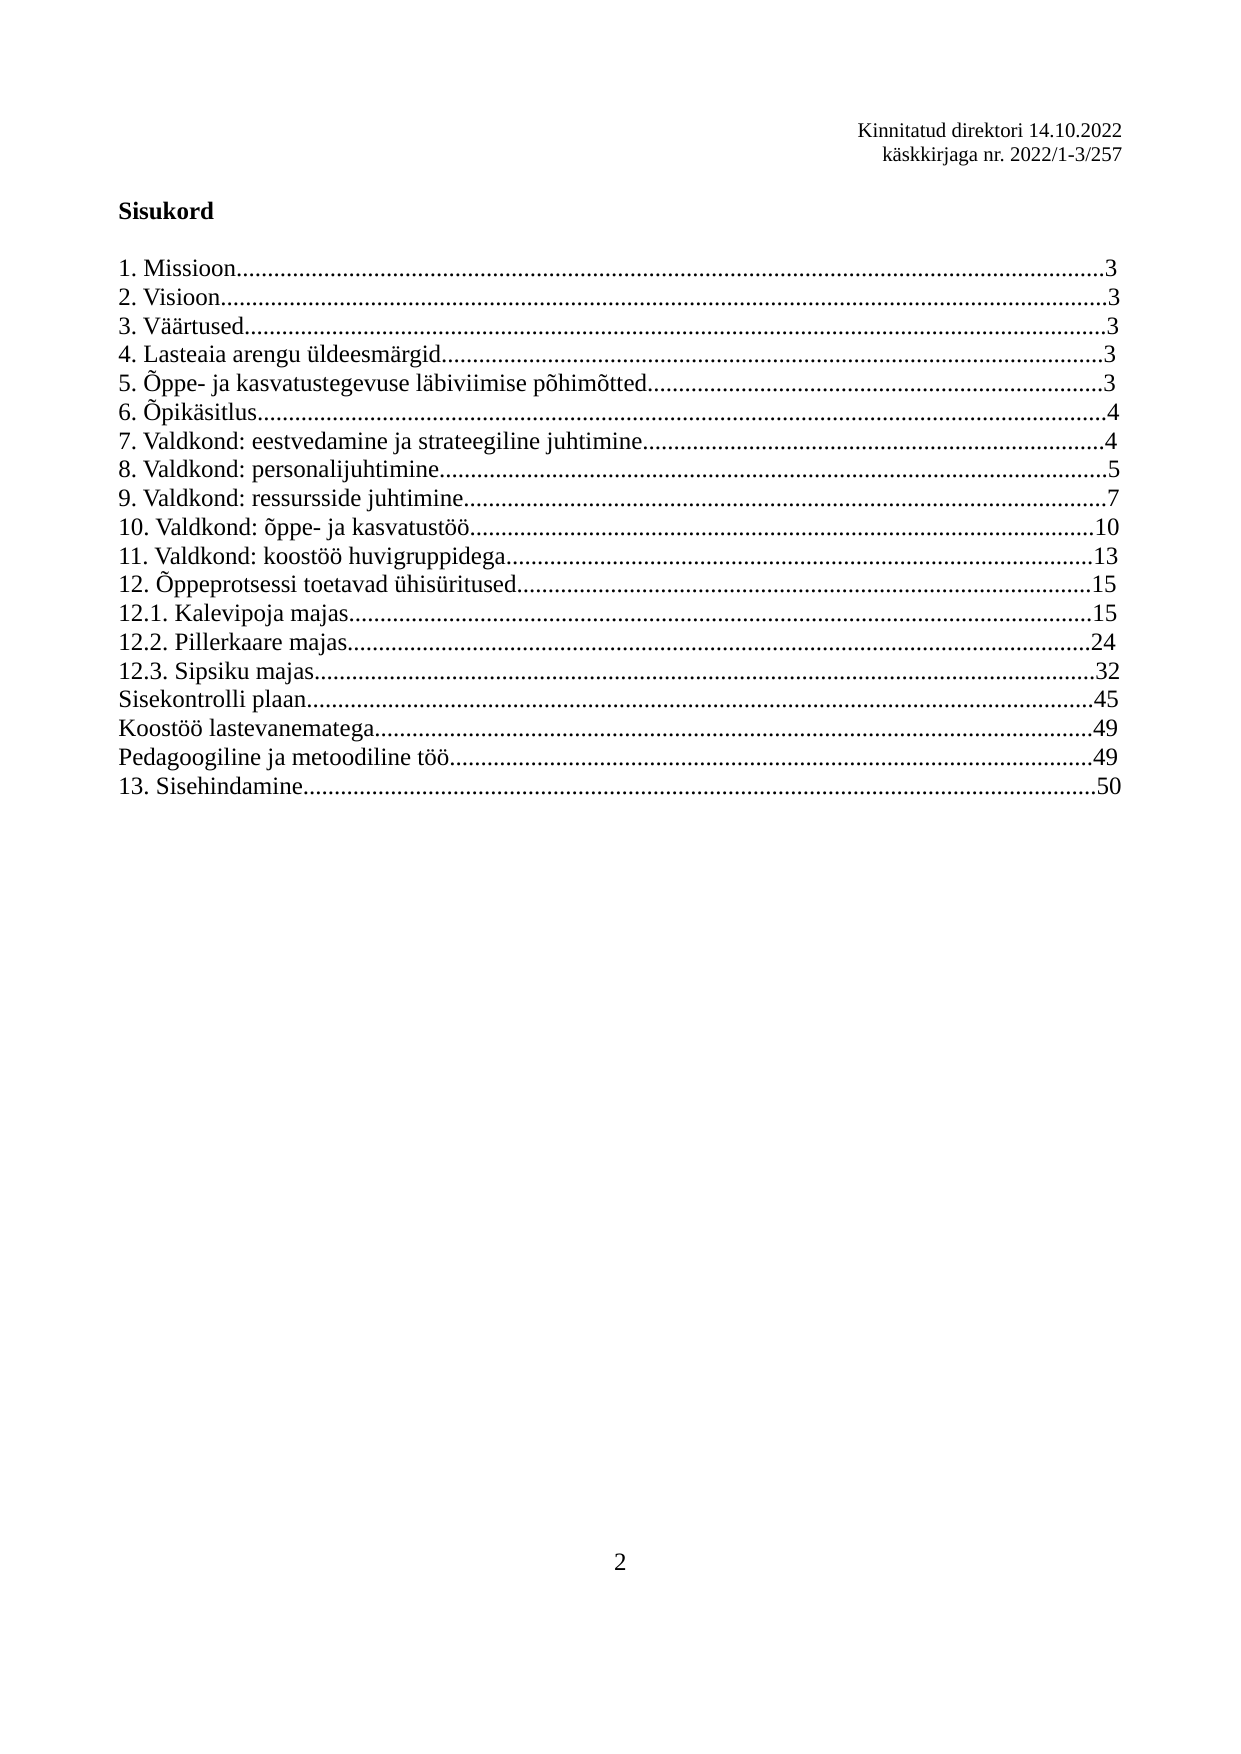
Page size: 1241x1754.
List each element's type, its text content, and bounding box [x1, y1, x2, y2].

text 6. Õpikäsitlus........................................................................................................................................4 [118, 397, 1122, 426]
text 5. Õppe- ja kasvatustegevuse läbiviimise põhimõtted.........................................................................3 [118, 368, 1122, 397]
text 4. Lasteaia arengu üldeesmärgid..........................................................................................................3 [118, 339, 1122, 368]
text Pedagoogiline ja metoodiline töö.......................................................................................................49 [118, 742, 1122, 771]
text 11. Valdkond: koostöö huvigruppidega..............................................................................................13 [118, 541, 1122, 569]
text 2 [118, 1547, 1122, 1576]
text 9. Valdkond: ressursside juhtimine.......................................................................................................7 [118, 483, 1122, 512]
text 3. Väärtused..........................................................................................................................................3 [118, 311, 1122, 339]
text 1. Missioon...........................................................................................................................................3 [118, 253, 1122, 282]
text Sisukord [118, 196, 1122, 224]
text 12.1. Kalevipoja majas.......................................................................................................................15 [118, 598, 1122, 627]
text Sisekontrolli plaan..............................................................................................................................45 [118, 684, 1122, 713]
text 8. Valdkond: personalijuhtimine...........................................................................................................5 [118, 454, 1122, 483]
text 12.3. Sipsiku majas.............................................................................................................................32 [118, 656, 1122, 684]
text 12.2. Pillerkaare majas.......................................................................................................................24 [118, 627, 1122, 656]
text 12. Õppeprotsessi toetavad ühisüritused............................................................................................15 [118, 569, 1122, 598]
text 10. Valdkond: õppe- ja kasvatustöö....................................................................................................10 [118, 512, 1122, 541]
text 7. Valdkond: eestvedamine ja strateegiline juhtimine..........................................................................4 [118, 426, 1122, 454]
text 2. Visioon..............................................................................................................................................3 [118, 282, 1122, 311]
text 13. Sisehindamine...............................................................................................................................50 [118, 771, 1122, 799]
text Koostöö lastevanematega...................................................................................................................49 [118, 713, 1122, 742]
